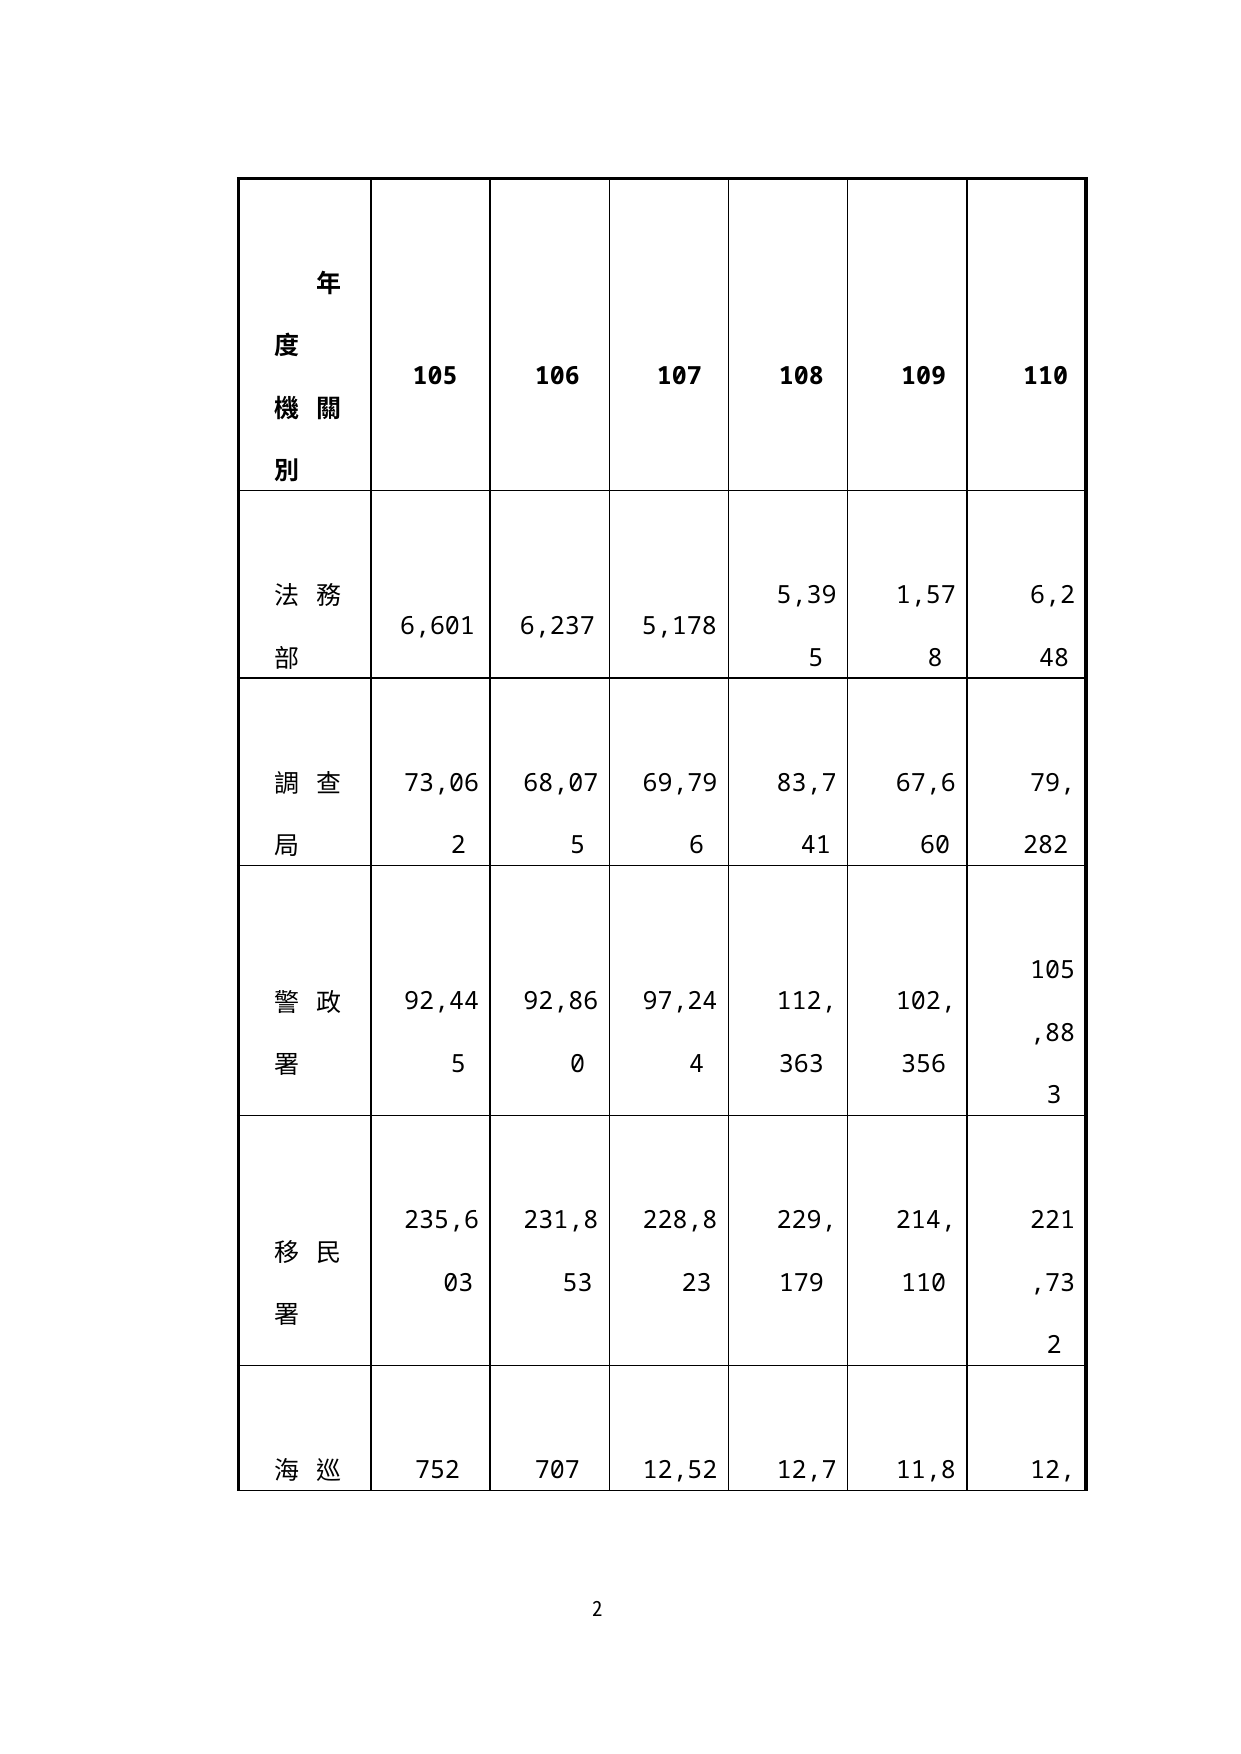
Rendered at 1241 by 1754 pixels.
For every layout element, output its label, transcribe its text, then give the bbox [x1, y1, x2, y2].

table_header 105 [372, 180, 489, 490]
table_cell 12, [968, 1366, 1084, 1490]
table_cell 752 [372, 1366, 489, 1490]
table_cell 214,110 [848, 1116, 966, 1365]
table_cell 6,248 [968, 491, 1084, 677]
table_cell 229,179 [729, 1116, 847, 1365]
table_cell 1,578 [848, 491, 966, 677]
table_header 109 [848, 180, 966, 490]
table_cell 5,395 [729, 491, 847, 677]
table_cell 5,178 [610, 491, 728, 677]
table_cell 228,823 [610, 1116, 728, 1365]
table_cell 231,853 [491, 1116, 609, 1365]
table_cell 12,52 [610, 1366, 728, 1490]
table_cell 92,860 [491, 866, 609, 1115]
table_cell 92,445 [372, 866, 489, 1115]
table_cell 調查局 [240, 679, 370, 865]
table_cell 67,660 [848, 679, 966, 865]
table_header 110 [968, 180, 1084, 490]
table_cell 235,603 [372, 1116, 489, 1365]
table_cell 警政署 [240, 866, 370, 1115]
table_cell 707 [491, 1366, 609, 1490]
table_header 106 [491, 180, 609, 490]
table_cell 112,363 [729, 866, 847, 1115]
table_cell 法務部 [240, 491, 370, 677]
table_cell 6,237 [491, 491, 609, 677]
table_cell 海巡 [240, 1366, 370, 1490]
table_cell 73,062 [372, 679, 489, 865]
table_header 107 [610, 180, 728, 490]
table_cell 97,244 [610, 866, 728, 1115]
table_cell 79,282 [968, 679, 1084, 865]
table_cell 移民署 [240, 1116, 370, 1365]
table_cell 105,883 [968, 866, 1084, 1115]
table_cell 69,796 [610, 679, 728, 865]
table_cell 12,7 [729, 1366, 847, 1490]
table_cell 6,601 [372, 491, 489, 677]
table_header 年度 機關別 [240, 180, 370, 490]
table_cell 68,075 [491, 679, 609, 865]
table_cell 83,741 [729, 679, 847, 865]
table_cell 221,732 [968, 1116, 1084, 1365]
table_cell 11,8 [848, 1366, 966, 1490]
table_cell 102,356 [848, 866, 966, 1115]
table_header 108 [729, 180, 847, 490]
